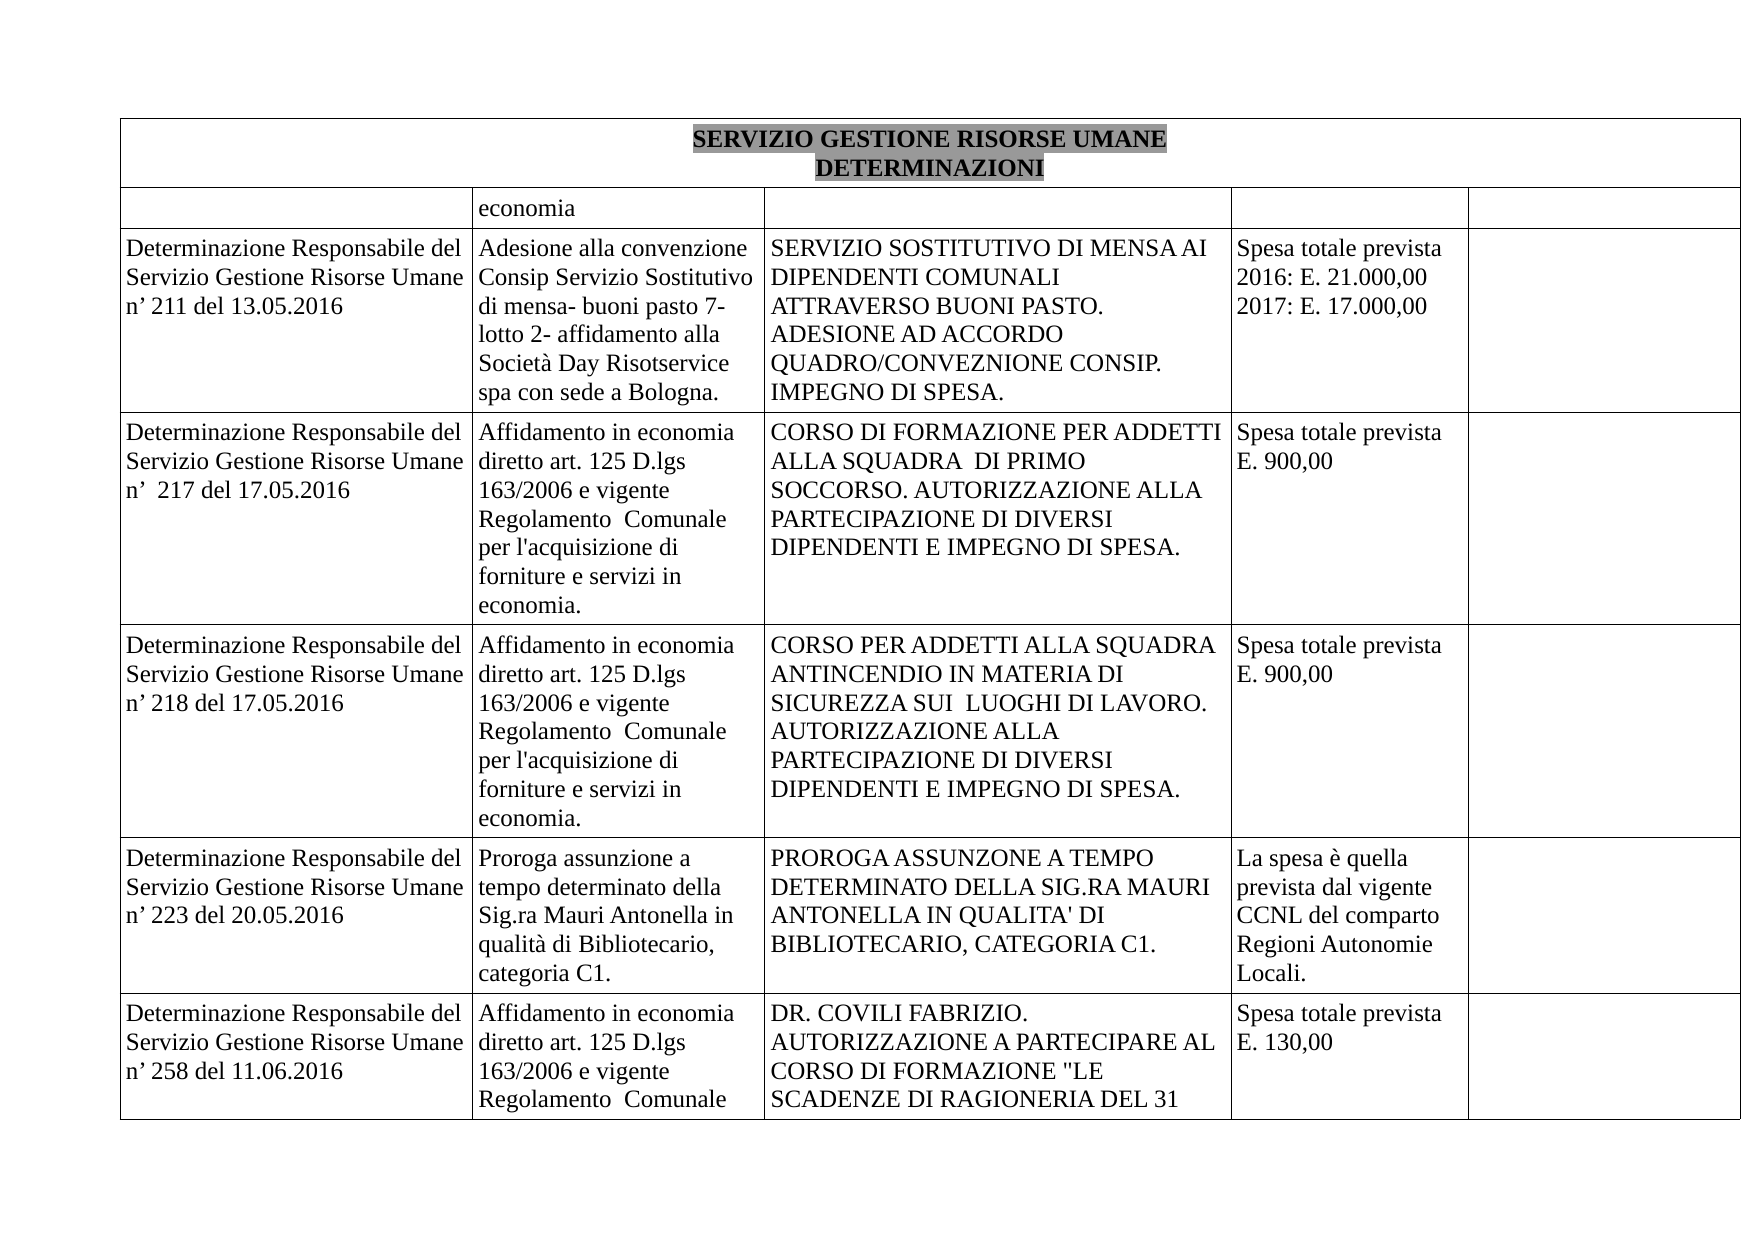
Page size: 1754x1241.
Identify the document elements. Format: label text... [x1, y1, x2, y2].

table_cell [1469, 994, 1740, 1119]
table_cell Determinazione Responsabile del Servizio Gestione Risorse Umane n’ 223 del 20.05.2016 [121, 838, 472, 992]
table_cell Affidamento in economia diretto art. 125 D.lgs 163/2006 e vigente Regolamento Comunale per l'acquisizione di forniture e servizi in economia. [473, 413, 764, 624]
table_cell Spesa totale prevista E. 130,00 [1232, 994, 1468, 1119]
table_cell Affidamento in economia diretto art. 125 D.lgs 163/2006 e vigente Regolamento Comunale [473, 994, 764, 1119]
table_cell Determinazione Responsabile del Servizio Gestione Risorse Umane n’ 258 del 11.06.2016 [121, 994, 472, 1119]
table_cell Spesa totale prevista 2016: E. 21.000,00 2017: E. 17.000,00 [1232, 229, 1468, 412]
table_cell Spesa totale prevista E. 900,00 [1232, 413, 1468, 624]
table_cell [765, 188, 1231, 227]
table_cell [121, 188, 472, 227]
table_cell [1469, 229, 1740, 412]
table_cell Determinazione Responsabile del Servizio Gestione Risorse Umane n’ 218 del 17.05.2016 [121, 625, 472, 837]
table_cell Determinazione Responsabile del Servizio Gestione Risorse Umane n’ 211 del 13.05.2016 [121, 229, 472, 412]
table_cell SERVIZIO SOSTITUTIVO DI MENSA AI DIPENDENTI COMUNALI ATTRAVERSO BUONI PASTO. ADESIONE AD ACCORDO QUADRO/CONVEZNIONE CONSIP. IMPEGNO DI SPESA. [765, 229, 1231, 412]
table_cell Adesione alla convenzione Consip Servizio Sostitutivo di mensa- buoni pasto 7- lotto 2- affidamento alla Società Day Risotservice spa con sede a Bologna. [473, 229, 764, 412]
table_cell economia [473, 188, 764, 227]
table_cell PROROGA ASSUNZONE A TEMPO DETERMINATO DELLA SIG.RA MAURI ANTONELLA IN QUALITA' DI BIBLIOTECARIO, CATEGORIA C1. [765, 838, 1231, 992]
table_cell [1232, 188, 1468, 227]
table_cell CORSO PER ADDETTI ALLA SQUADRA ANTINCENDIO IN MATERIA DI SICUREZZA SUI LUOGHI DI LAVORO. AUTORIZZAZIONE ALLA PARTECIPAZIONE DI DIVERSI DIPENDENTI E IMPEGNO DI SPESA. [765, 625, 1231, 837]
table_cell Spesa totale prevista E. 900,00 [1232, 625, 1468, 837]
table_header SERVIZIO GESTIONE RISORSE UMANE DETERMINAZIONI [121, 119, 1740, 187]
table_cell La spesa è quella prevista dal vigente CCNL del comparto Regioni Autonomie Locali. [1232, 838, 1468, 992]
table_cell DR. COVILI FABRIZIO. AUTORIZZAZIONE A PARTECIPARE AL CORSO DI FORMAZIONE "LE SCADENZE DI RAGIONERIA DEL 31 [765, 994, 1231, 1119]
table_cell [1469, 838, 1740, 992]
table_cell Affidamento in economia diretto art. 125 D.lgs 163/2006 e vigente Regolamento Comunale per l'acquisizione di forniture e servizi in economia. [473, 625, 764, 837]
table_cell [1469, 625, 1740, 837]
table_cell Proroga assunzione a tempo determinato della Sig.ra Mauri Antonella in qualità di Bibliotecario, categoria C1. [473, 838, 764, 992]
table_cell [1469, 413, 1740, 624]
table_cell [1469, 188, 1740, 227]
table_cell Determinazione Responsabile del Servizio Gestione Risorse Umane n’ 217 del 17.05.2016 [121, 413, 472, 624]
table_cell CORSO DI FORMAZIONE PER ADDETTI ALLA SQUADRA DI PRIMO SOCCORSO. AUTORIZZAZIONE ALLA PARTECIPAZIONE DI DIVERSI DIPENDENTI E IMPEGNO DI SPESA. [765, 413, 1231, 624]
